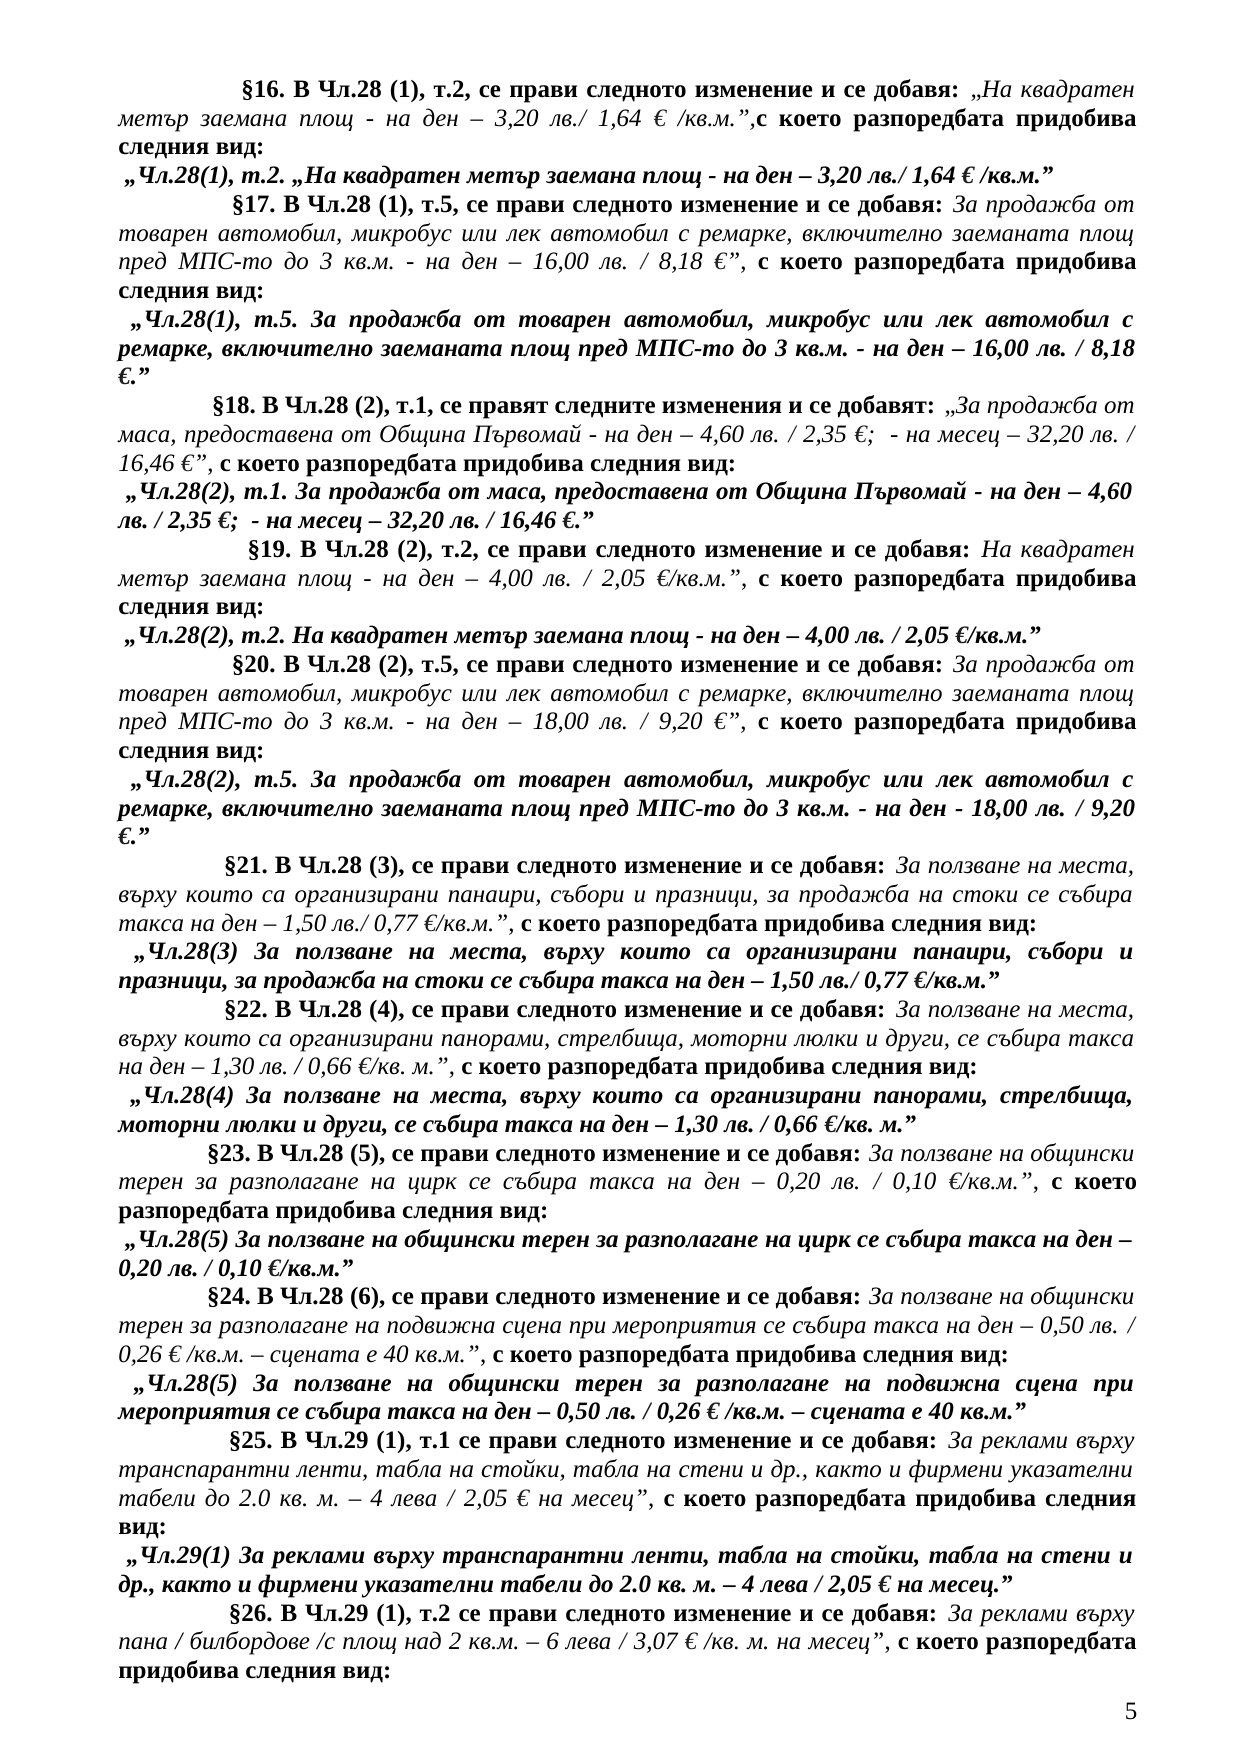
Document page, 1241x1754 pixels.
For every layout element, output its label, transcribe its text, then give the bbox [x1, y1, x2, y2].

text „Чл.28(2), т.5. За продажба от товарен автомобил, микробус или лек автомобил с ремарке, включително заеманата площ пред МПС-то до 3 кв.м. - на ден - 18,00 лв. / 9,20 €.” [118, 764, 1137, 850]
text §16. В Чл.28 (1), т.2, се прави следното изменение и се добавя: „На квадратен метър заемана площ - на ден – 3,20 лв./ 1,64 € /кв.м.”,с което разпоредбата придобива следния вид: [118, 74, 1137, 160]
text „Чл.28(2), т.1. За продажба от маса, предоставена от Община Първомай - на ден – 4,60 лв. / 2,35 €; - на месец – 32,20 лв. / 16,46 €.” [118, 476, 1137, 534]
text „Чл.28(5) За ползване на общински терен за разполагане на цирк се събира такса на ден – 0,20 лв. / 0,10 €/кв.м.” [118, 1224, 1137, 1281]
text „Чл.29(1) За реклами върху транспарантни ленти, табла на стойки, табла на стени и др., както и фирмени указателни табели до 2.0 кв. м. – 4 лева / 2,05 € на месец.” [118, 1540, 1137, 1598]
text §19. В Чл.28 (2), т.2, се прави следното изменение и се добавя: На квадратен метър заемана площ - на ден – 4,00 лв. / 2,05 €/кв.м.”, с което разпоредбата придобива следния вид: [118, 534, 1137, 620]
text §17. В Чл.28 (1), т.5, се прави следното изменение и се добавя: За продажба от товарен автомобил, микробус или лек автомобил с ремарке, включително заеманата площ пред МПС-то до 3 кв.м. - на ден – 16,00 лв. / 8,18 €”, с което разпоредбата придобива следния вид: [118, 189, 1137, 304]
text §21. В Чл.28 (3), се прави следното изменение и се добавя: За ползване на места, върху които са организирани панаири, събори и празници, за продажба на стоки се събира такса на ден – 1,50 лв./ 0,77 €/кв.м.”, с което разпоредбата придобива следния вид: [118, 850, 1137, 936]
text „Чл.28(1), т.5. За продажба от товарен автомобил, микробус или лек автомобил с ремарке, включително заеманата площ пред МПС-то до 3 кв.м. - на ден – 16,00 лв. / 8,18 €.” [118, 304, 1137, 390]
text §20. В Чл.28 (2), т.5, се прави следното изменение и се добавя: За продажба от товарен автомобил, микробус или лек автомобил с ремарке, включително заеманата площ пред МПС-то до 3 кв.м. - на ден – 18,00 лв. / 9,20 €”, с което разпоредбата придобива следния вид: [118, 649, 1137, 764]
text „Чл.28(2), т.2. На квадратен метър заемана площ - на ден – 4,00 лв. / 2,05 €/кв.м.” [118, 620, 1137, 649]
text „Чл.28(3) За ползване на места, върху които са организирани панаири, събори и празници, за продажба на стоки се събира такса на ден – 1,50 лв./ 0,77 €/кв.м.” [118, 936, 1137, 994]
text §26. В Чл.29 (1), т.2 се прави следното изменение и се добавя: За реклами върху пана / билбордове /с площ над 2 кв.м. – 6 лева / 3,07 € /кв. м. на месец”, с което разпоредбата придобива следния вид: [118, 1598, 1137, 1684]
text „Чл.28(5) За ползване на общински терен за разполагане на подвижна сцена при мероприятия се събира такса на ден – 0,50 лв. / 0,26 € /кв.м. – сцената е 40 кв.м.” [118, 1368, 1137, 1425]
text §25. В Чл.29 (1), т.1 се прави следното изменение и се добавя: За реклами върху транспарантни ленти, табла на стойки, табла на стени и др., както и фирмени указателни табели до 2.0 кв. м. – 4 лева / 2,05 € на месец”, с което разпоредбата придобива следния вид: [118, 1425, 1137, 1540]
text §24. В Чл.28 (6), се прави следното изменение и се добавя: За ползване на общински терен за разполагане на подвижна сцена при мероприятия се събира такса на ден – 0,50 лв. / 0,26 € /кв.м. – сцената е 40 кв.м.”, с което разпоредбата придобива следния вид: [118, 1281, 1137, 1368]
text „Чл.28(4) За ползване на места, върху които са организирани панорами, стрелбища, моторни люлки и други, се събира такса на ден – 1,30 лв. / 0,66 €/кв. м.” [118, 1080, 1137, 1138]
text „Чл.28(1), т.2. „На квадратен метър заемана площ - на ден – 3,20 лв./ 1,64 € /кв.м.” [118, 160, 1137, 189]
text §18. В Чл.28 (2), т.1, се правят следните изменения и се добавят: „За продажба от маса, предоставена от Община Първомай - на ден – 4,60 лв. / 2,35 €; - на месец – 32,20 лв. / 16,46 €”, с което разпоредбата придобива следния вид: [118, 390, 1137, 476]
text §23. В Чл.28 (5), се прави следното изменение и се добавя: За ползване на общински терен за разполагане на цирк се събира такса на ден – 0,20 лв. / 0,10 €/кв.м.”, с което разпоредбата придобива следния вид: [118, 1138, 1137, 1224]
text §22. В Чл.28 (4), се прави следното изменение и се добавя: За ползване на места, върху които са организирани панорами, стрелбища, моторни люлки и други, се събира такса на ден – 1,30 лв. / 0,66 €/кв. м.”, с което разпоредбата придобива следния вид: [118, 994, 1137, 1080]
